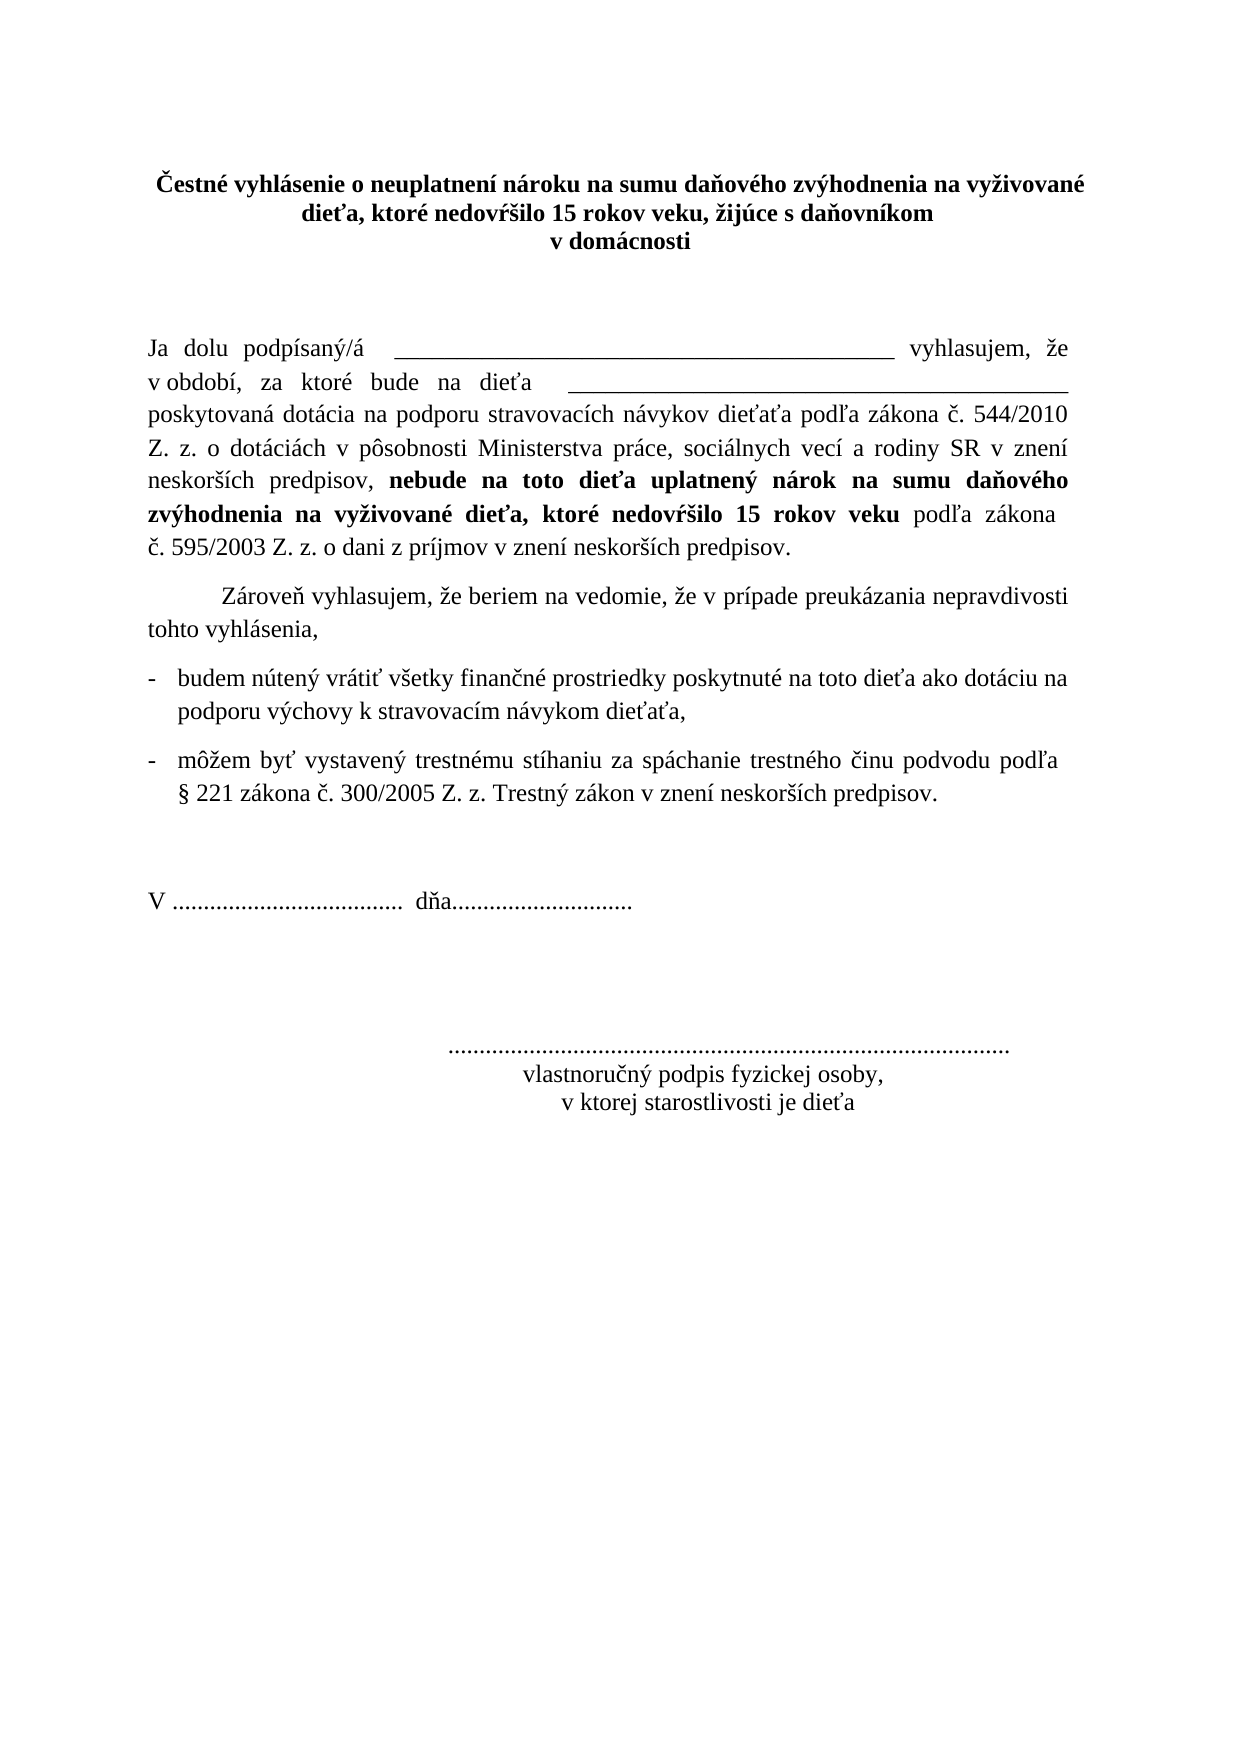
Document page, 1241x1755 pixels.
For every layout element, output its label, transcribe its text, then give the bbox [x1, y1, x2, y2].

list budem nútený vrátiť všetky finančné prostriedky poskytnuté na toto dieťa ako dotáciu na podporu výchovy k stravovacím návykom dieťaťa, [148, 663, 1069, 725]
text Zároveň vyhlasujem, že beriem na vedomie, že v prípade preukázania nepravdivosti tohto vyhlásenia, [148, 581, 1069, 643]
list môžem byť vystavený trestnému stíhaniu za spáchanie trestného činu podvodu podľa § 221 zákona č. 300/2005 Z. z. Trestný zákon v znení neskorších predpisov. [148, 745, 1069, 807]
text .......................................................................................... [373, 1030, 1093, 1059]
text vlastnoručný podpis fyzickej osoby, [523, 1059, 1093, 1087]
text V ..................................... dňa............................. [148, 886, 1093, 915]
text v ktorej starostlivosti je dieťa [523, 1087, 1093, 1116]
subtitle Čestné vyhlásenie o neuplatnení nároku na sumu daňového zvýhodnenia na vyživované dieťa, ktoré nedovŕšilo 15 rokov veku, žijúce s daňovníkom v domácnosti [148, 169, 1093, 255]
text Ja dolu podpísaný/á ________________________________________ vyhlasujem, že v období, za ktoré bude na dieťa ________________________________________ poskytovaná dotácia na podporu stravovacích návykov dieťaťa podľa zákona č. 544/2010 Z. z. o dotáciách v pôsobnosti Ministerstva práce, sociálnych vecí a rodiny SR v znení neskorších predpisov, nebude na toto dieťa uplatnený nárok na sumu daňového zvýhodnenia na vyživované dieťa, ktoré nedovŕšilo 15 rokov veku podľa zákona č. 595/2003 Z. z. o dani z príjmov v znení neskorších predpisov. [148, 333, 1069, 560]
